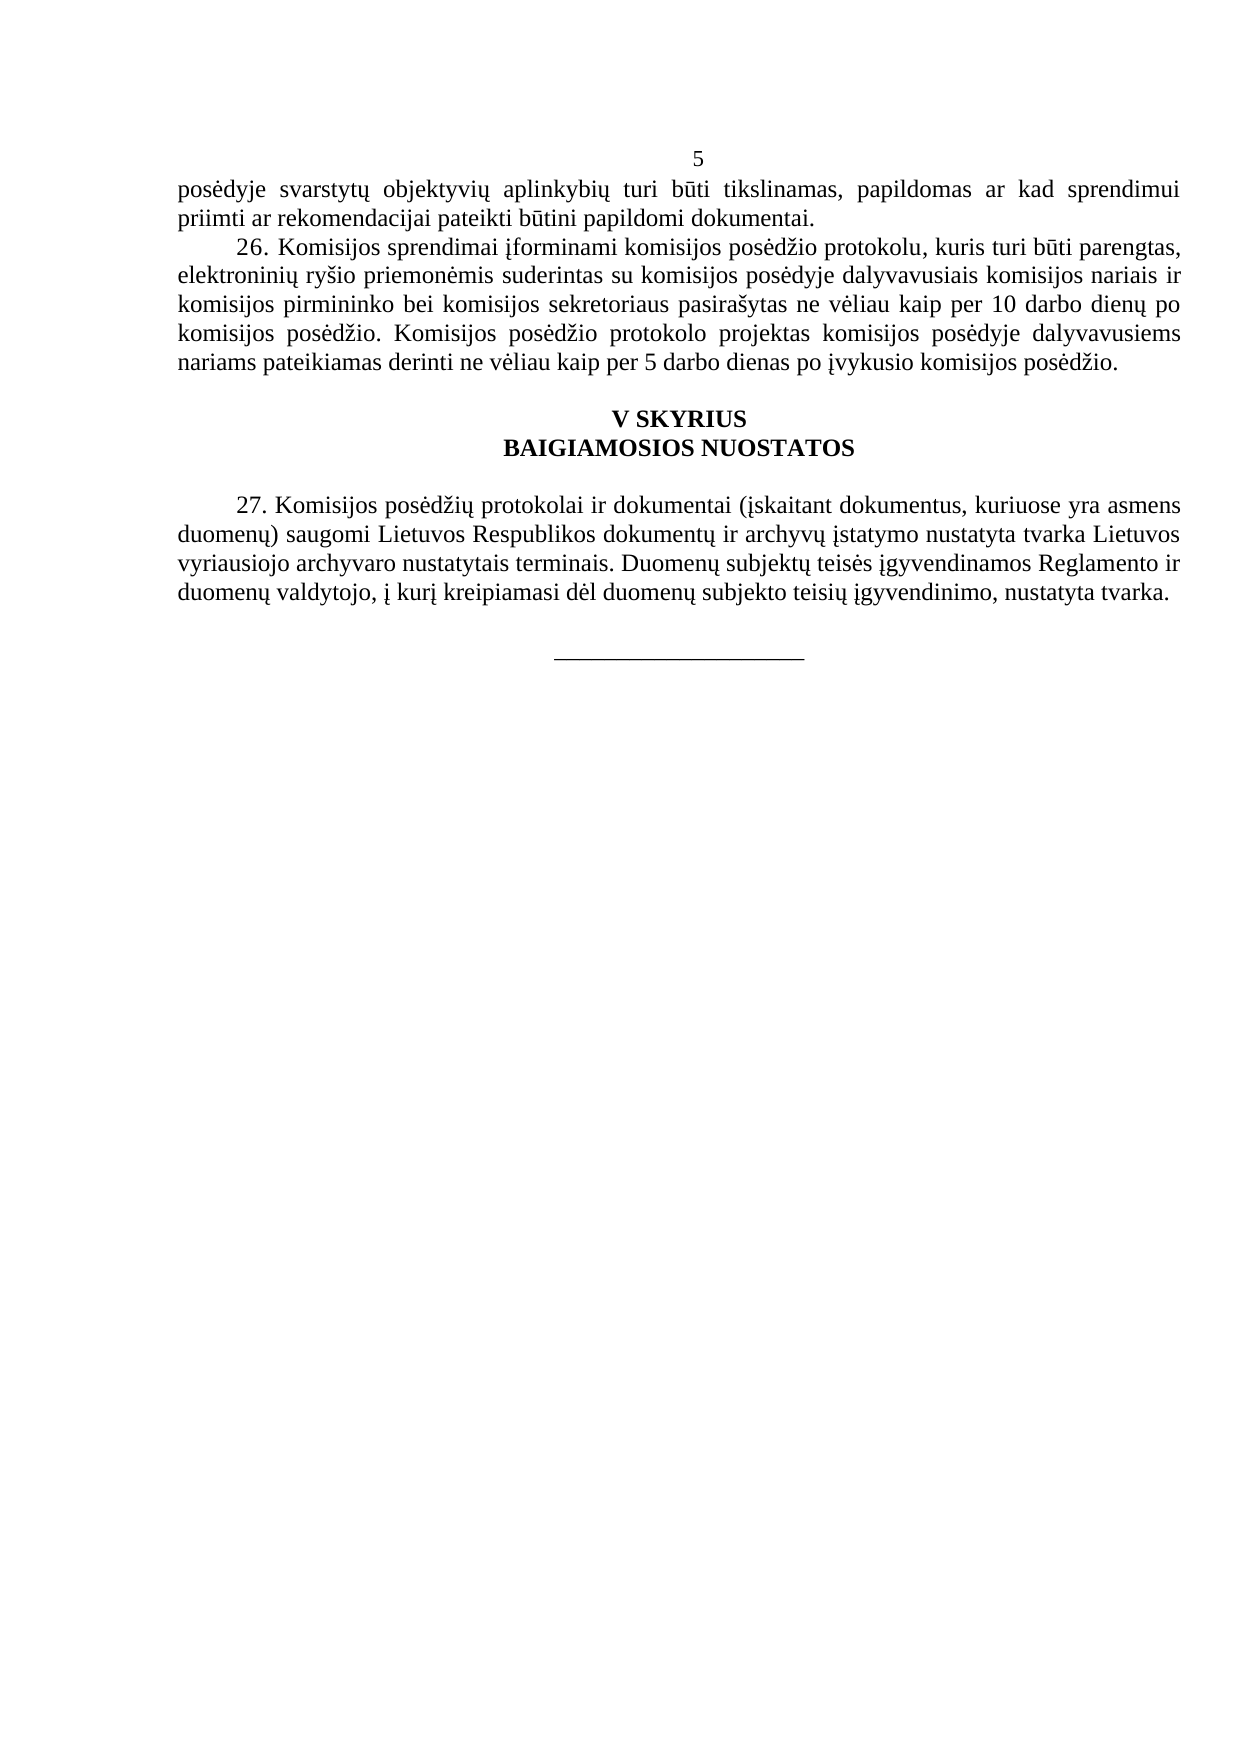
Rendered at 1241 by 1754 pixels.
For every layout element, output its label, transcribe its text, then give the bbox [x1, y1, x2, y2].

text BAIGIAMOSIOS NUOSTATOS [177, 433, 1181, 462]
text 27. Komisijos posėdžių protokolai ir dokumentai (įskaitant dokumentus, kuriuose yra asmens duomenų) saugomi Lietuvos Respublikos dokumentų ir archyvų įstatymo nustatyta tvarka Lietuvos vyriausiojo archyvaro nustatytais terminais. Duomenų subjektų teisės įgyvendinamos Reglamento ir duomenų valdytojo, į kurį kreipiamasi dėl duomenų subjekto teisių įgyvendinimo, nustatyta tvarka. [177, 490, 1181, 605]
text V SKYRIUS [177, 404, 1181, 433]
text ____________________ [177, 634, 1181, 663]
text posėdyje svarstytų objektyvių aplinkybių turi būti tikslinamas, papildomas ar kad sprendimui priimti ar rekomendacijai pateikti būtini papildomi dokumentai. [177, 174, 1181, 232]
text 26. Komisijos sprendimai įforminami komisijos posėdžio protokolu, kuris turi būti parengtas, elektroninių ryšio priemonėmis suderintas su komisijos posėdyje dalyvavusiais komisijos nariais ir komisijos pirmininko bei komisijos sekretoriaus pasirašytas ne vėliau kaip per 10 darbo dienų po komisijos posėdžio. Komisijos posėdžio protokolo projektas komisijos posėdyje dalyvavusiems nariams pateikiamas derinti ne vėliau kaip per 5 darbo dienas po įvykusio komisijos posėdžio. [177, 232, 1181, 375]
